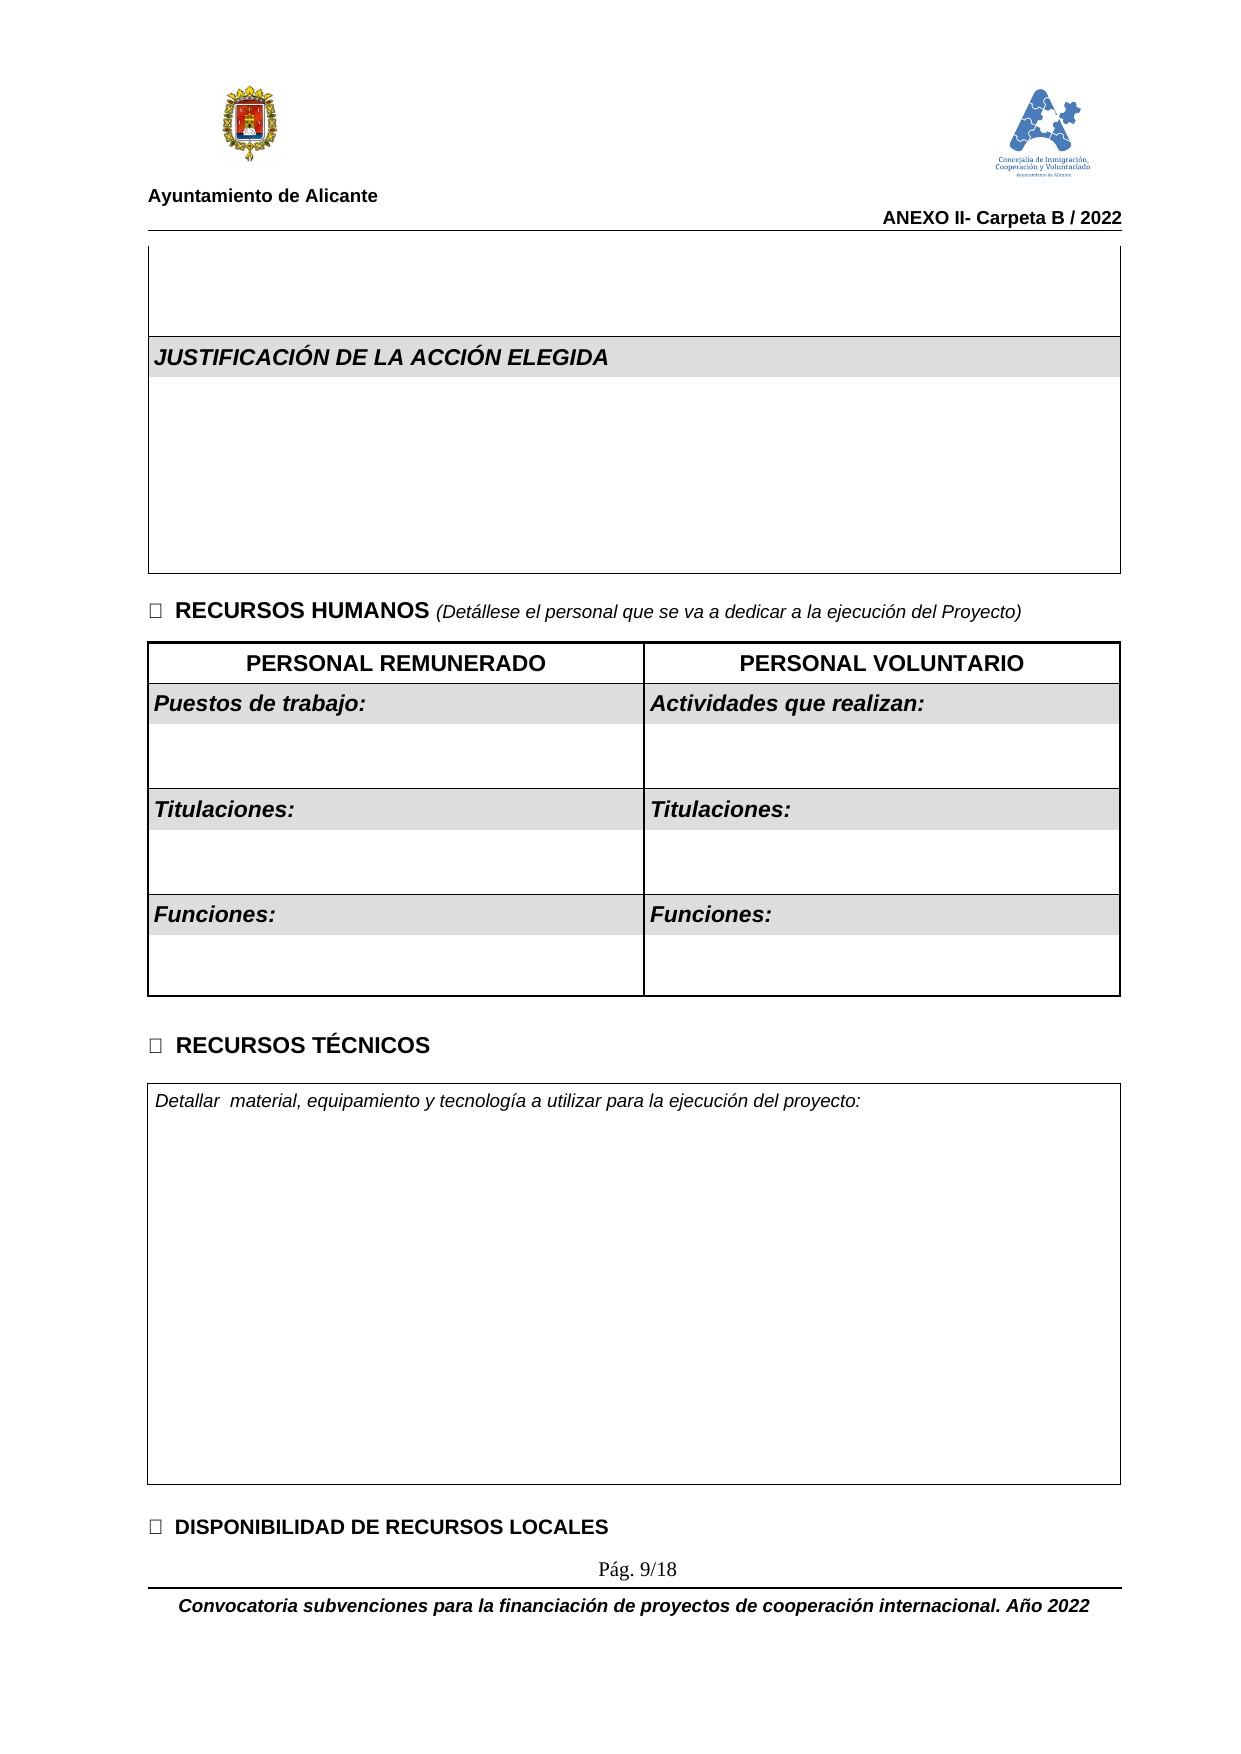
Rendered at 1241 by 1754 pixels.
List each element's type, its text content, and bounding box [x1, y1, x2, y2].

table_header PERSONAL VOLUNTARIO [645, 644, 1119, 683]
picture [985, 76, 1103, 193]
table_cell Titulaciones: [149, 789, 643, 830]
text  RECURSOS HUMANOS (Detállese el personal que se va a dedicar a la ejecución del Proyecto) [148, 597, 1122, 624]
table_header PERSONAL REMUNERADO [149, 644, 643, 683]
text  DISPONIBILIDAD DE RECURSOS LOCALES [148, 1515, 1122, 1539]
table_cell JUSTIFICACIÓN DE LA ACCIÓN ELEGIDA [149, 337, 1120, 377]
table_cell Funciones: [645, 895, 1119, 935]
table_cell [645, 830, 1119, 894]
table_cell Titulaciones: [645, 789, 1119, 830]
table_cell [149, 724, 643, 788]
table_cell Actividades que realizan: [645, 684, 1119, 724]
table_cell [149, 830, 643, 894]
picture [218, 85, 282, 164]
table_header Detallar material, equipamiento y tecnología a utilizar para la ejecución del proyecto: [148, 1084, 1120, 1484]
table_cell [149, 935, 643, 994]
text  RECURSOS TÉCNICOS [148, 1032, 1122, 1059]
table_cell [149, 246, 1120, 336]
table_cell [149, 378, 1120, 573]
table_cell Funciones: [149, 895, 643, 935]
table_cell [645, 724, 1119, 788]
table_cell [645, 935, 1119, 994]
table_cell Puestos de trabajo: [149, 684, 643, 724]
